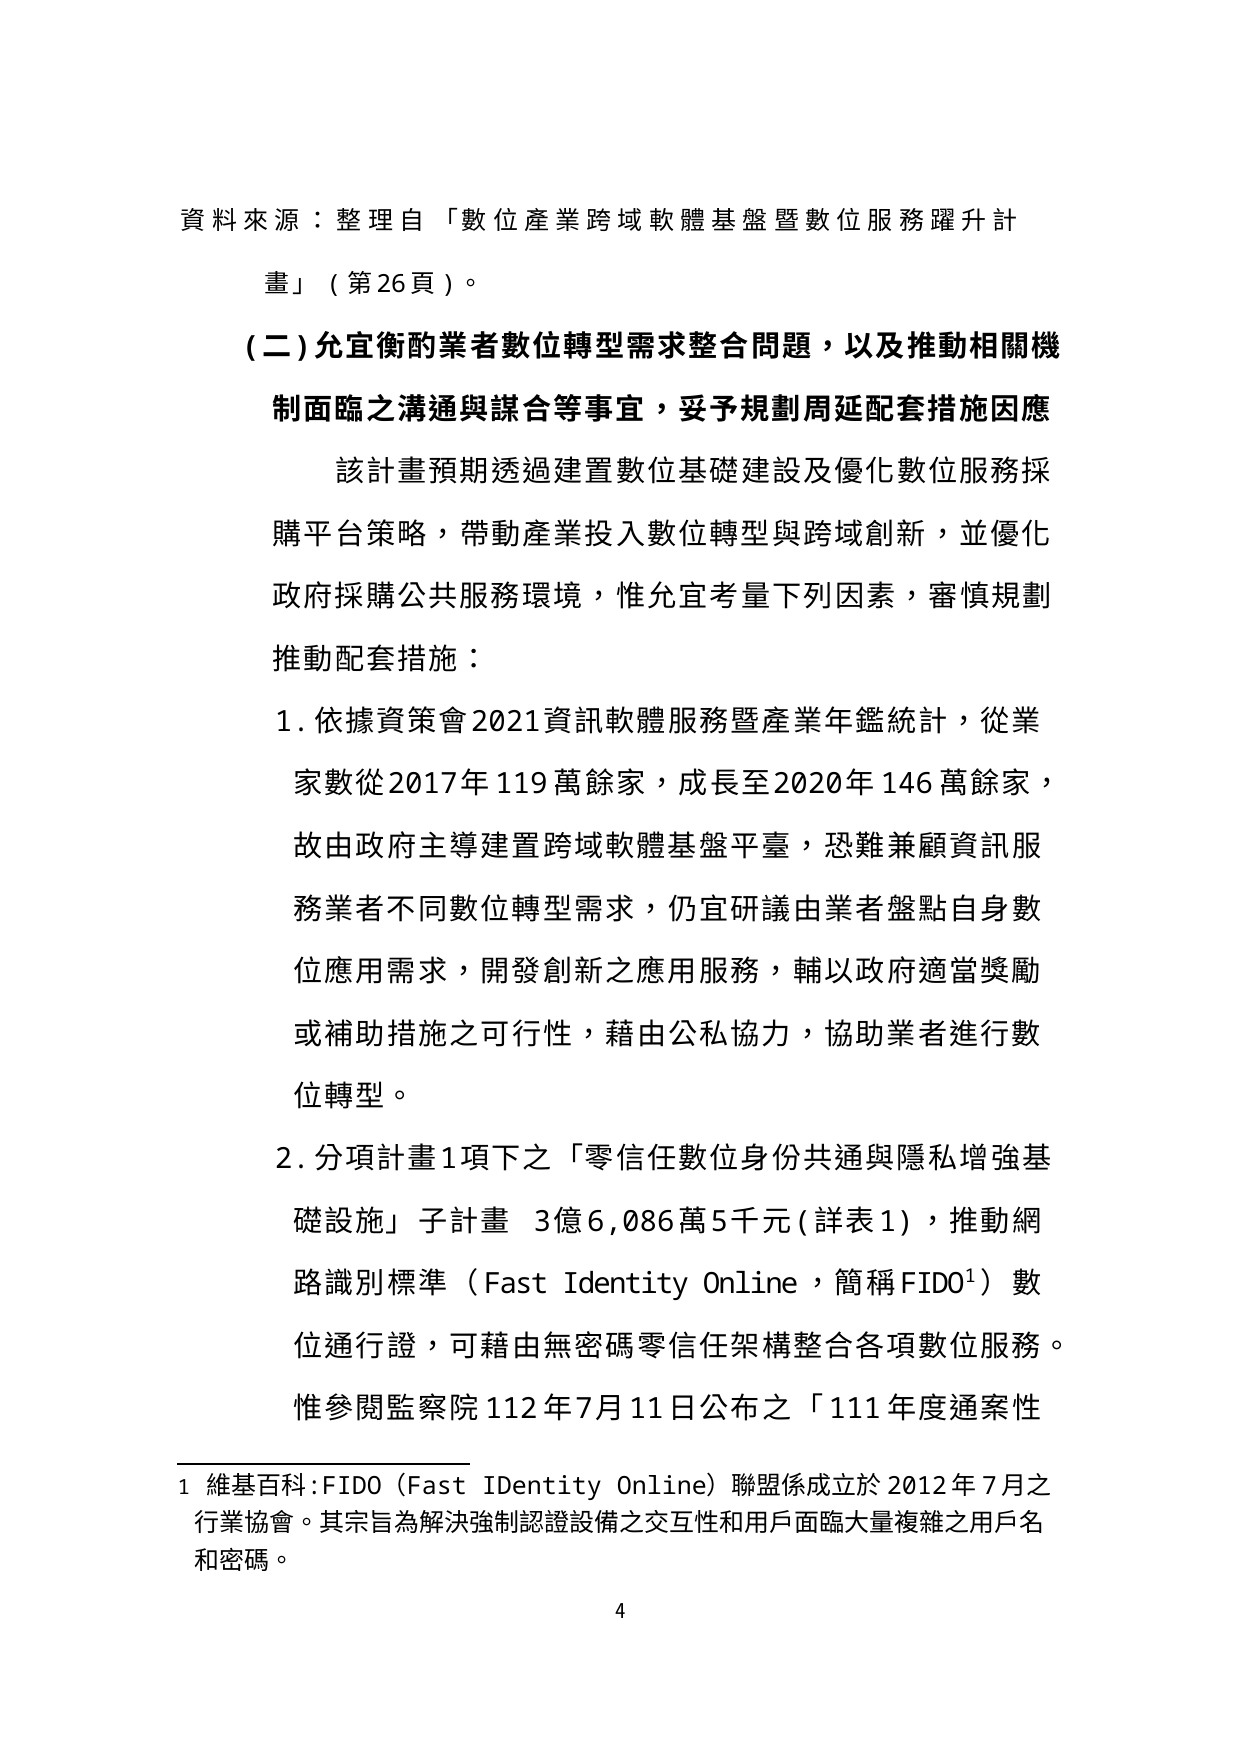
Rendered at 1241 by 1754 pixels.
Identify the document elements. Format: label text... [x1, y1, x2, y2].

text 資料來源：整理自「數位產業跨域軟體基盤暨數位服務躍升計畫」(第26頁)。 [177, 177, 1063, 302]
text 維基百科:FIDO（Fast IDentity Online）聯盟係成立於2012年7月之行業協會。其宗旨為解決強制認證設備之交互性和用戶面臨大量複雜之用戶名和密碼。 [177, 1464, 1063, 1577]
text 1.依據資策會2021資訊軟體服務暨產業年鑑統計，從業家數從2017年119萬餘家，成長至2020年146萬餘家，故由政府主導建置跨域軟體基盤平臺，恐難兼顧資訊服務業者不同數位轉型需求，仍宜研議由業者盤點自身數位應用需求，開發創新之應用服務，輔以政府適當獎勵或補助措施之可行性，藉由公私協力，協助業者進行數位轉型。 [266, 677, 1063, 1115]
text 2.分項計畫1項下之「零信任數位身份共通與隱私增強基礎設施」子計畫 3億6,086萬5千元(詳表1)，推動網路識別標準（Fast Identity Online，簡稱FIDO）數位通行證，可藉由無密碼零信任架構整合各項數位服務。惟參閱監察院112年7月11日公布之「111年度通案性案件調查研究報告」，綜整學者對於政府推動零信任架構之意見略以，推動資安零信任牽涉諸多面向與磨合，諸如：組織系統整合耗費時間與資源、增加使用者複雜與繁瑣之操作、組織內部文化變革及組織舊系統升級與替換等問題，尚有努力空間。基此，零信任機制運用於跨域軟體基盤基礎建設，允宜評估面臨之類此問題。 [266, 1115, 1063, 1427]
text 該計畫預期透過建置數位基礎建設及優化數位服務採購平台策略，帶動產業投入數位轉型與跨域創新，並優化政府採購公共服務環境，惟允宜考量下列因素，審慎規劃推動配套措施： [266, 427, 1063, 677]
text (二)允宜衡酌業者數位轉型需求整合問題，以及推動相關機制面臨之溝通與謀合等事宜，妥予規劃周延配套措施因應 [236, 302, 1063, 427]
